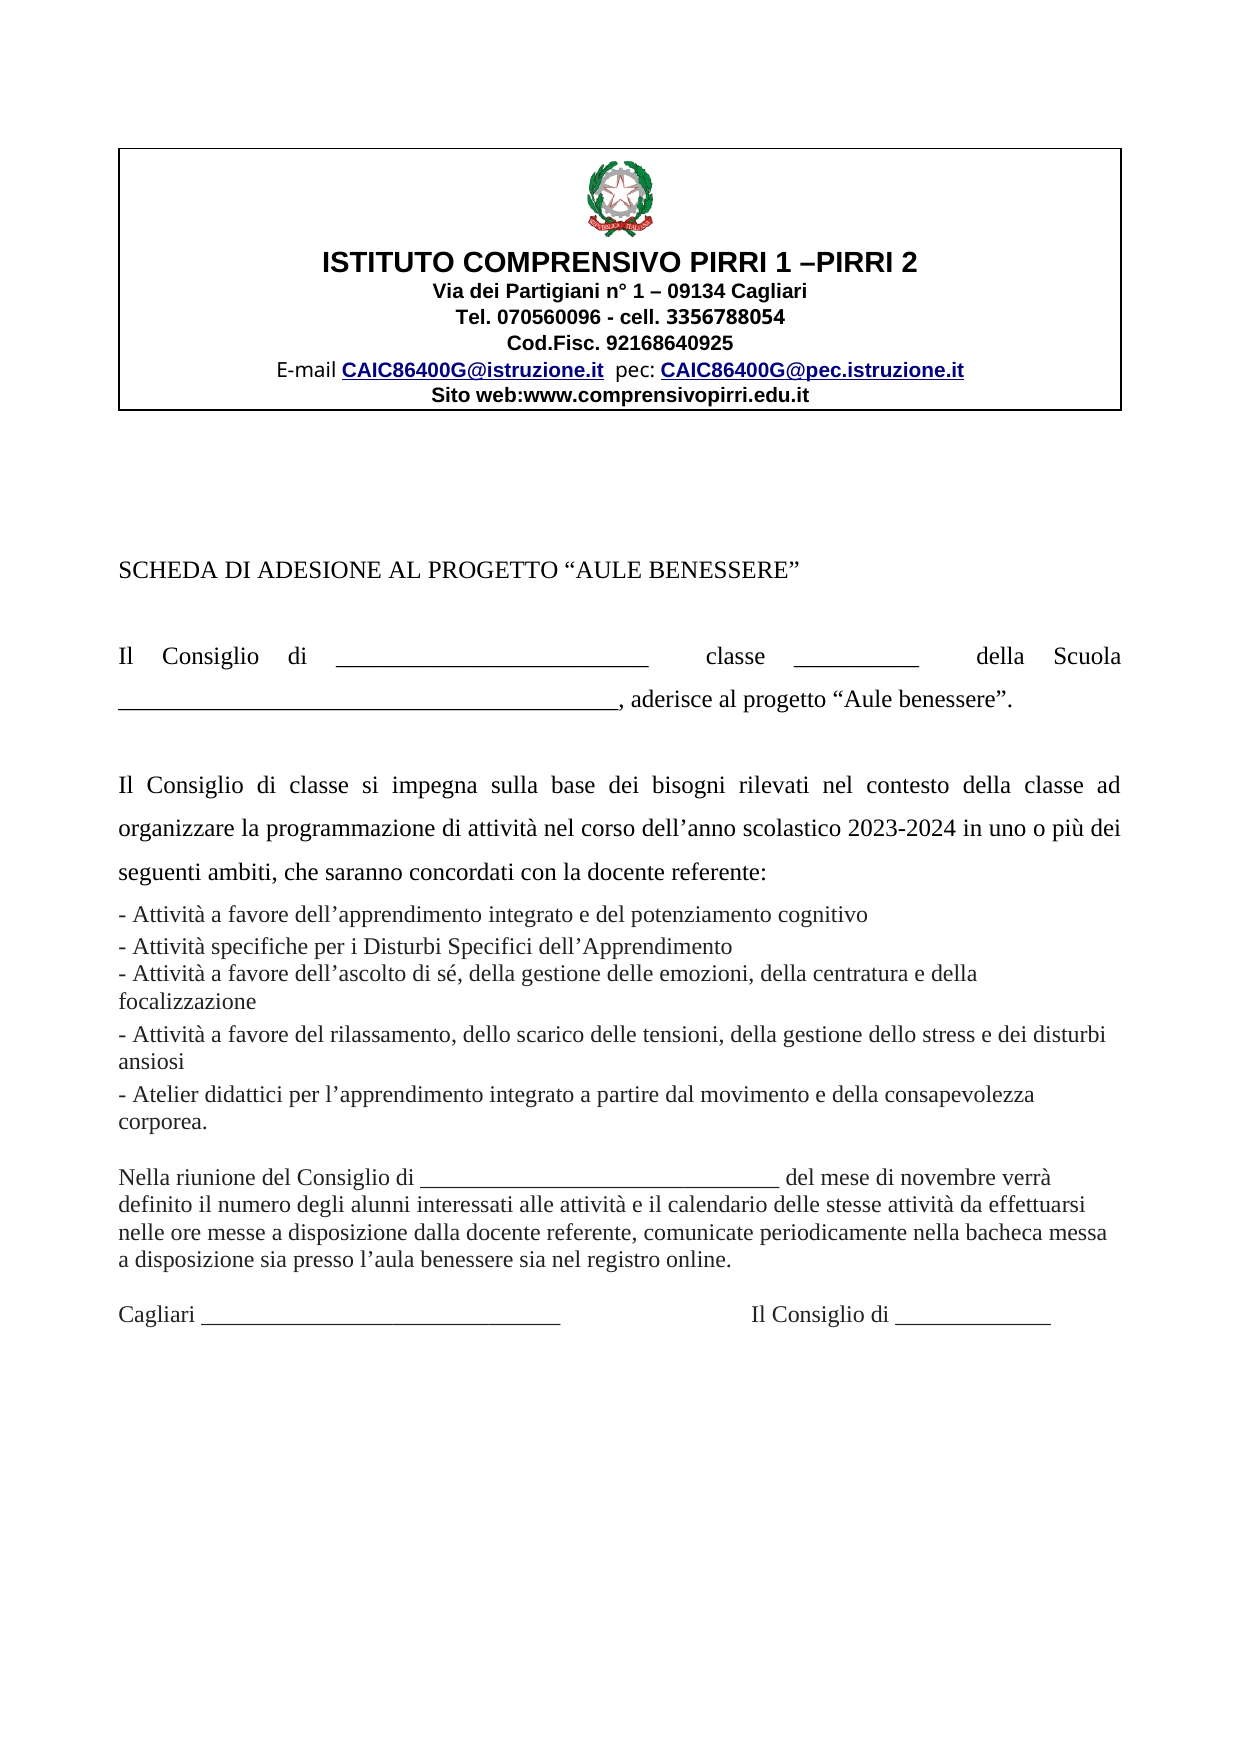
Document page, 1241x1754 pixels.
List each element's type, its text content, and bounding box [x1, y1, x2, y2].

text E-mail CAIC86400G@istruzione.it pec: CAIC86400G@pec.istruzione.it [120, 351, 1120, 380]
text SCHEDA DI ADESIONE AL PROGETTO “AULE BENESSERE” [118, 555, 1122, 583]
text - Attività a favore dell’ascolto di sé, della gestione delle emozioni, della centratura e della focalizzazione [118, 959, 1122, 1015]
text - Attività a favore del rilassamento, dello scarico delle tensioni, della gestione dello stress e dei disturbi ansiosi [118, 1019, 1122, 1075]
text Cod.Fisc. 92168640925 [120, 327, 1120, 351]
text Il Consiglio di classe si impegna sulla base dei bisogni rilevati nel contesto della classe ad organizzare la programmazione di attività nel corso dell’anno scolastico 2023-2024 in uno o più dei seguenti ambiti, che saranno concordati con la docente referente: [118, 770, 1122, 885]
text Nella riunione del Consiglio di ______________________________ del mese di novembre verrà definito il numero degli alunni interessati alle attività e il calendario delle stesse attività da effettuarsi nelle ore messe a disposizione dalla docente referente, comunicate periodicamente nella bacheca messa a disposizione sia presso l’aula benessere sia nel registro online. [118, 1162, 1122, 1273]
text ISTITUTO COMPRENSIVO PIRRI 1 –PIRRI 2 [120, 241, 1120, 275]
text Il Consiglio di _________________________ classe __________ della Scuola ________________________________________, aderisce al progetto “Aule benessere”. [118, 641, 1122, 713]
text - Attività a favore dell’apprendimento integrato e del potenziamento cognitivo [118, 900, 1122, 927]
text Cagliari ______________________________ Il Consiglio di _____________ [118, 1301, 1122, 1328]
text Via dei Partigiani n° 1 – 09134 Cagliari [120, 275, 1120, 299]
text Tel. 070560096 - cell. 3356788054 [120, 299, 1120, 327]
text Sito web:www.comprensivopirri.edu.it [120, 380, 1120, 409]
text - Atelier didattici per l’apprendimento integrato a partire dal movimento e della consapevolezza corporea. [118, 1080, 1122, 1135]
text - Attività specifiche per i Disturbi Specifici dell’Apprendimento [118, 932, 1122, 959]
